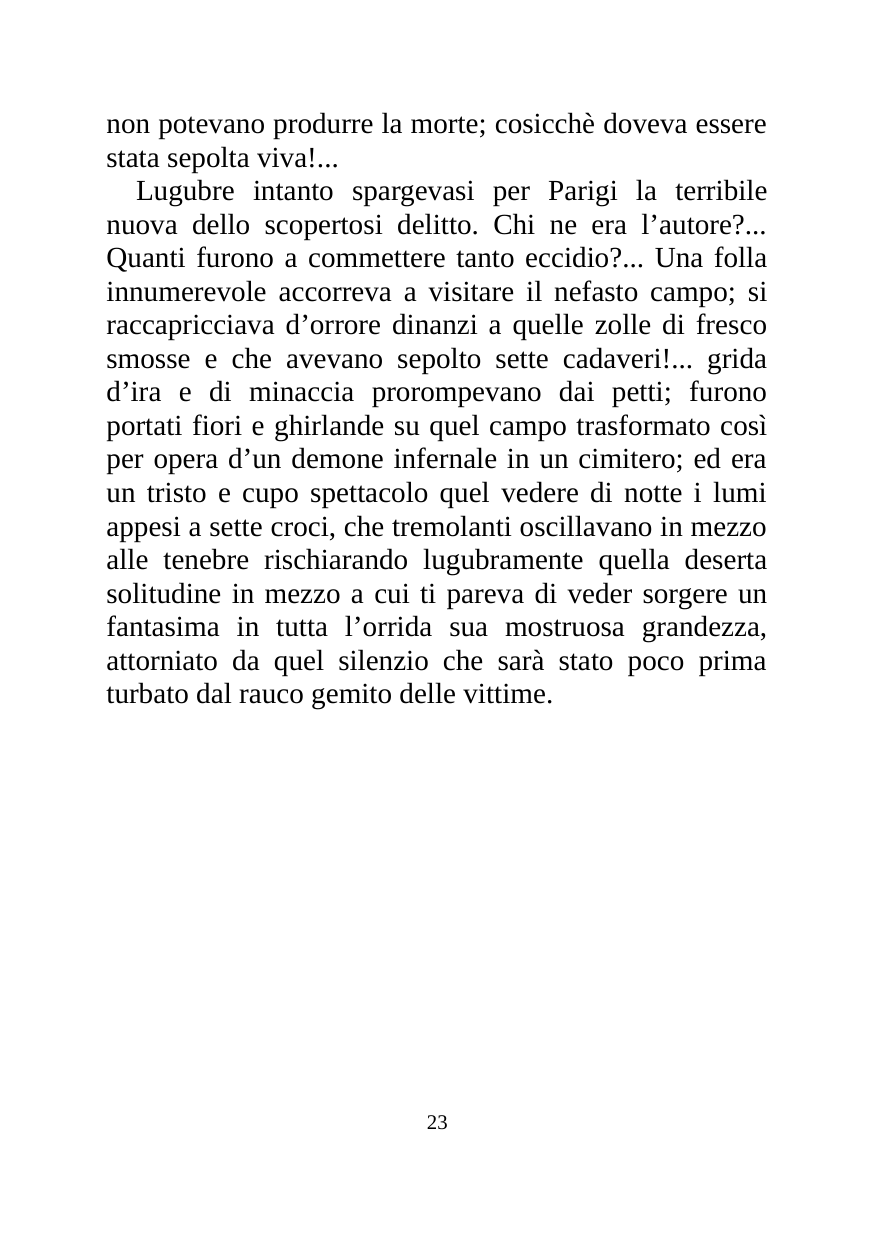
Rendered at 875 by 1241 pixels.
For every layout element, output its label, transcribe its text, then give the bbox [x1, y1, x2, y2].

text Lugubre intanto spargevasi per Parigi la terribile nuova dello scopertosi delitto. Chi ne era l’autore?... Quanti furono a commettere tanto eccidio?... Una folla innumerevole accorreva a visitare il nefasto campo; si raccapricciava d’orrore dinanzi a quelle zolle di fresco smosse e che avevano sepolto sette cadaveri!... grida d’ira e di minaccia prorompevano dai petti; furono portati fiori e ghirlande su quel campo trasformato così per opera d’un demone infernale in un cimitero; ed era un tristo e cupo spettacolo quel vedere di notte i lumi appesi a sette croci, che tremolanti oscillavano in mezzo alle tenebre rischiarando lugubramente quella deserta solitudine in mezzo a cui ti pareva di veder sorgere un fantasima in tutta l’orrida sua mostruosa grandezza, attorniato da quel silenzio che sarà stato poco prima turbato dal rauco gemito delle vittime. [106, 173, 768, 710]
text non potevano produrre la morte; cosicchè doveva essere stata sepolta viva!... [106, 106, 768, 173]
